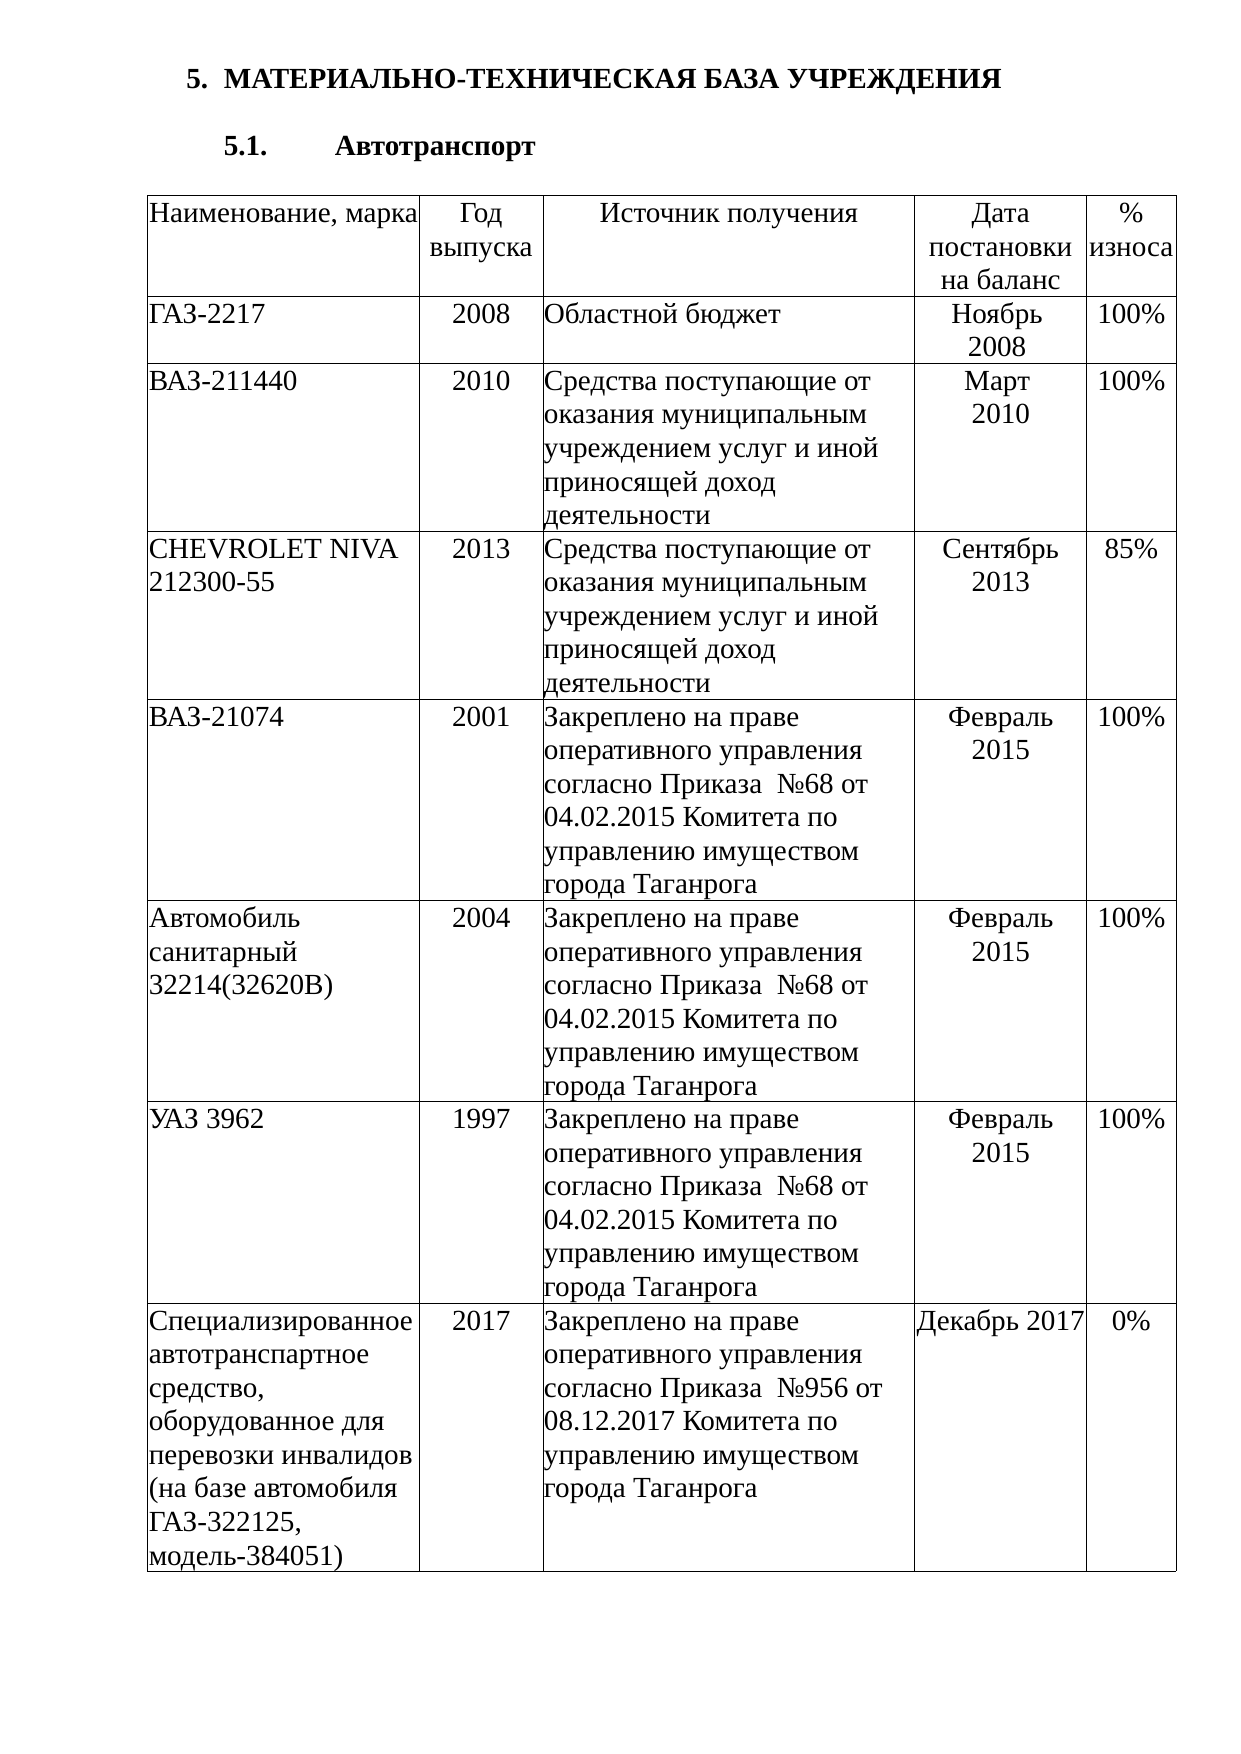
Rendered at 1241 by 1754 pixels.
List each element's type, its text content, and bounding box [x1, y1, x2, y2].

table_cell Закреплено на праве оперативного управления согласно Приказа №68 от 04.02.2015 Комитета по управлению имуществом города Таганрога [544, 901, 914, 1101]
table_cell 100% [1087, 700, 1176, 900]
table_cell 100% [1087, 901, 1176, 1101]
table_header Наименование, марка [148, 196, 419, 296]
table_cell Закреплено на праве оперативного управления согласно Приказа №956 от 08.12.2017 Комитета по управлению имуществом города Таганрога [544, 1304, 914, 1571]
table_cell 100% [1087, 1102, 1176, 1303]
table_header Источник получения [544, 196, 914, 296]
table_cell Ноябрь 2008 [915, 297, 1086, 363]
table_cell 85% [1087, 532, 1176, 699]
table_cell Закреплено на праве оперативного управления согласно Приказа №68 от 04.02.2015 Комитета по управлению имуществом города Таганрога [544, 1102, 914, 1303]
table_cell 100% [1087, 297, 1176, 363]
table_cell ВАЗ-21074 [148, 700, 419, 900]
table_header Год выпуска [420, 196, 543, 296]
table_cell Специализированное автотранспартное средство, оборудованное для перевозки инвалидов (на базе автомобиля ГАЗ-322125, модель-384051) [148, 1304, 419, 1571]
table_cell Февраль 2015 [915, 901, 1086, 1101]
table_cell ВАЗ-211440 [148, 364, 419, 531]
table_cell 2004 [420, 901, 543, 1101]
table_cell Март 2010 [915, 364, 1086, 531]
table_cell Областной бюджет [544, 297, 914, 363]
table_cell Февраль 2015 [915, 700, 1086, 900]
table_cell 2013 [420, 532, 543, 699]
table_cell Сентябрь 2013 [915, 532, 1086, 699]
table_cell 2001 [420, 700, 543, 900]
table_cell Автомобиль санитарный 32214(32620В) [148, 901, 419, 1101]
table_cell 1997 [420, 1102, 543, 1303]
table_cell УАЗ 3962 [148, 1102, 419, 1303]
table_cell CНEVROLET NIVA 212300-55 [148, 532, 419, 699]
table_cell Февраль 2015 [915, 1102, 1086, 1303]
table_cell 2017 [420, 1304, 543, 1571]
table_cell 0% [1087, 1304, 1176, 1571]
table_cell 2010 [420, 364, 543, 531]
table_header % износа [1087, 196, 1176, 296]
table_cell 100% [1087, 364, 1176, 531]
table_cell Средства поступающие от оказания муниципальным учреждением услуг и иной приносящей доход деятельности [544, 364, 914, 531]
table_cell Декабрь 2017 [915, 1304, 1086, 1571]
list Материально-техническая база учреждения [186, 61, 1177, 94]
table_cell Средства поступающие от оказания муниципальным учреждением услуг и иной приносящей доход деятельности [544, 532, 914, 699]
table_cell Закреплено на праве оперативного управления согласно Приказа №68 от 04.02.2015 Комитета по управлению имуществом города Таганрога [544, 700, 914, 900]
table_cell 2008 [420, 297, 543, 363]
table_cell ГАЗ-2217 [148, 297, 419, 363]
list Автотранспорт [223, 128, 1177, 162]
table_header Дата постановки на баланс [915, 196, 1086, 296]
